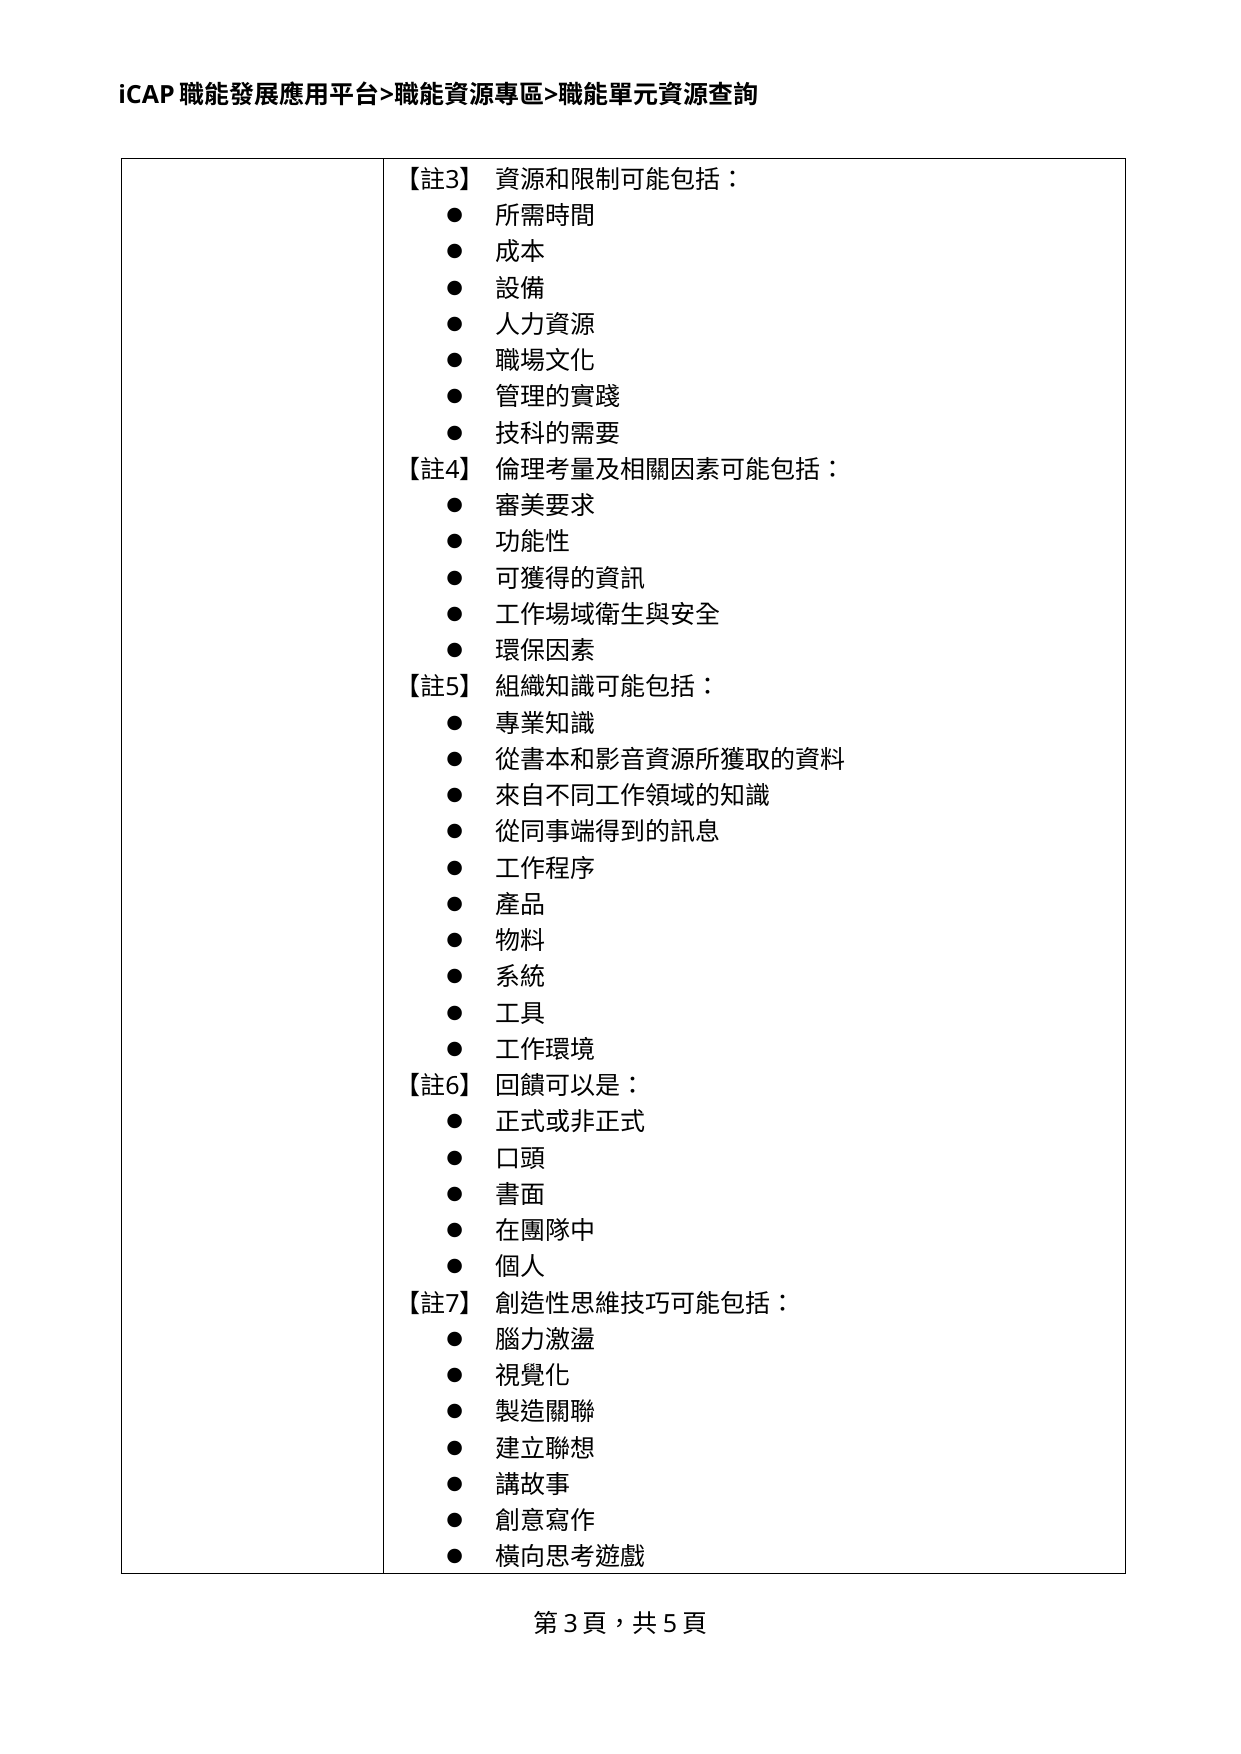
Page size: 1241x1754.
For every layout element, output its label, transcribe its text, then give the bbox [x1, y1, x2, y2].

table_cell [122, 159, 383, 1573]
table_cell 創新可能包括： 產生新的創意和解決方案 發展對舊觀念的新用途，使其成為有用或改進的手段 用戶最終需求可以指： 誰將會使用終端產品 為何需要產品或過程 它將如何被使用 將被提供的優勢 在哪裡將被使用 資源和限制可能包括： 所需時間 成本 設備 人力資源 職場文化 管理的實踐 技科的需要 倫理考量及相關因素可能包括： 審美要求 功能性 可獲得的資訊 工作場域衛生與安全 環保因素 組織知識可能包括： 專業知識 從書本和影音資源所獲取的資料 來自不同工作領域的知識 從同事端得到的訊息 工作程序 產品 物料 系統 工具 工作環境 回饋可以是： 正式或非正式 口頭 書面 在團隊中 個人 創造性思維技巧可能包括： 腦力激盪 視覺化 製造關聯 建立聯想 講故事 創意寫作 橫向思考遊戲 心智圖，畫畫 六頂思考帽 運用提示 其他來源的靈感可能包括： 閱讀書報和專業期刊 與同事和朋友聊天 參觀藝術畫廊和博物館 工業廠房 網際網絡 相關人士可能包括： 同仁 團隊成員 主管 經理 客戶 運用同行網絡可能包括： 參加論壇 參加專業訓練 參加研討會 成為網際網絡的成員 發想的捕捉可能包括： 心智圖 評估方案 繪圖比較 想像可能的結果 想像最好的和最壞的情況 溝通技巧可以包括： 書寫提案 構建模型 放映影片 交談 準備報告 繪製圖案 聽眾可能包括： 外部聯繫人 內部接觸對象，如管理階層和其他團隊成員 團體或個人 各種社會，文化和種族背景的人員，並具有不同的身心能力 想法的表現方式可能包括： 幫助客戶整理成可視化和可理解的想法 積極聽取意見 提出問題 接受他人意見 解釋提案 闡明細節 檢視想法可能涉及： 檢查該想法可實施 使其符合客戶端和終端用戶的需求 最佳方法 財務要求 資源需求 評估方法包括： 發展查核清單 與同事和上司商討 撰寫成果報告 [384, 159, 1125, 1573]
